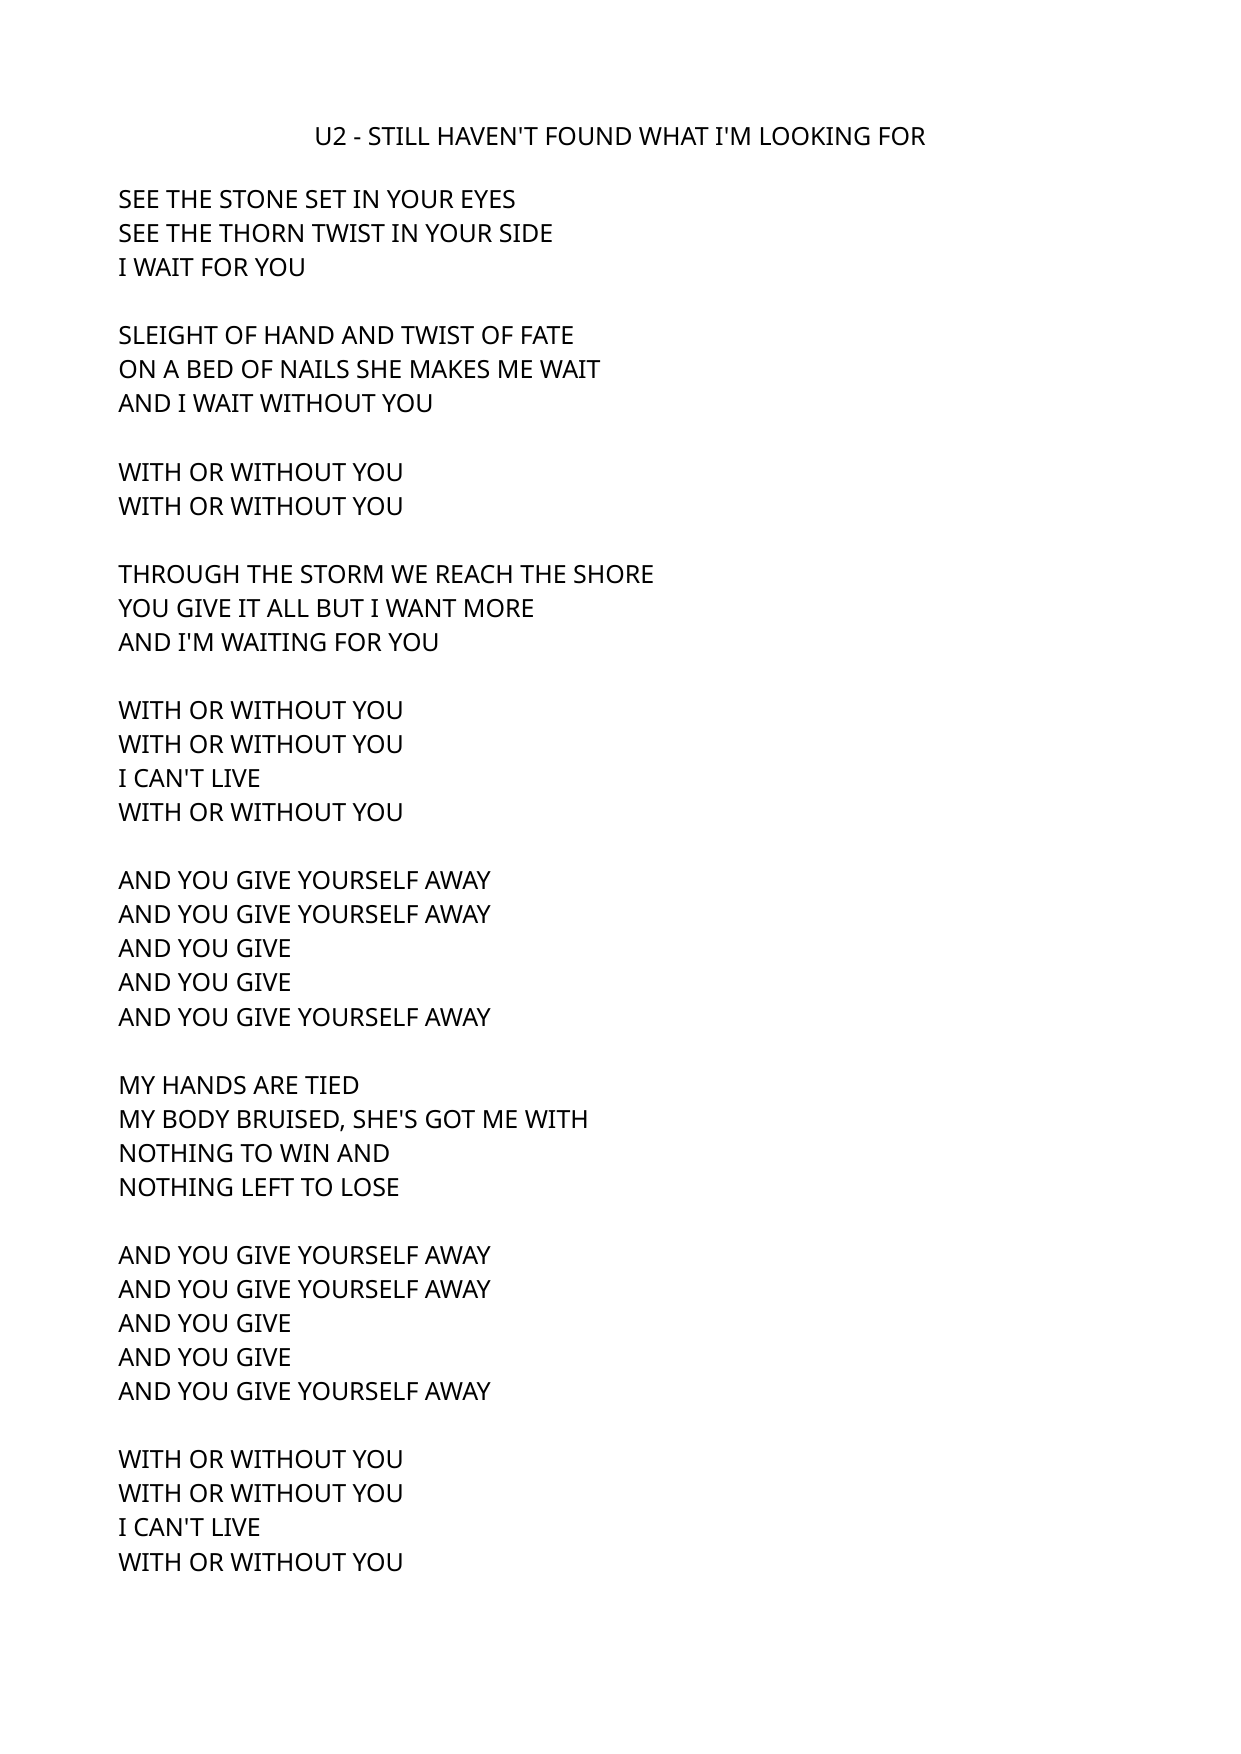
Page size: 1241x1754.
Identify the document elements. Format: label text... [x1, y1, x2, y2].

text And you give [118, 931, 1122, 965]
text See the stone set in your eyes [118, 182, 1122, 216]
text My body bruised, she's got me with [118, 1101, 1122, 1135]
text And you give yourself away [118, 1374, 1122, 1408]
text Nothing left to lose [118, 1169, 1122, 1203]
text I can't live [118, 1510, 1122, 1544]
text With or without you [118, 454, 1122, 488]
text And you give yourself away [118, 897, 1122, 931]
text My hands are tied [118, 1067, 1122, 1101]
text Through the storm we reach the shore [118, 556, 1122, 590]
text And you give yourself away [118, 1238, 1122, 1272]
text And you give yourself away [118, 1272, 1122, 1306]
text With or without you [118, 1544, 1122, 1578]
text Nothing to win and [118, 1135, 1122, 1169]
text With or without you [118, 1476, 1122, 1510]
text You give it all but I want more [118, 590, 1122, 624]
text And you give [118, 965, 1122, 999]
text And you give yourself away [118, 999, 1122, 1033]
text And you give yourself away [118, 863, 1122, 897]
text I wait for you [118, 250, 1122, 284]
text I can't live [118, 761, 1122, 795]
text Sleight of hand and twist of fate [118, 318, 1122, 352]
text And I'm waiting for you [118, 624, 1122, 658]
text On a bed of nails she makes me wait [118, 352, 1122, 386]
text With or without you [118, 488, 1122, 522]
text And you give [118, 1340, 1122, 1374]
text And you give [118, 1306, 1122, 1340]
text With or without you [118, 727, 1122, 761]
text See the thorn twist in your side [118, 216, 1122, 250]
text With or without you [118, 693, 1122, 727]
text With or without you [118, 795, 1122, 829]
text And I wait without you [118, 386, 1122, 420]
text With or without you [118, 1442, 1122, 1476]
